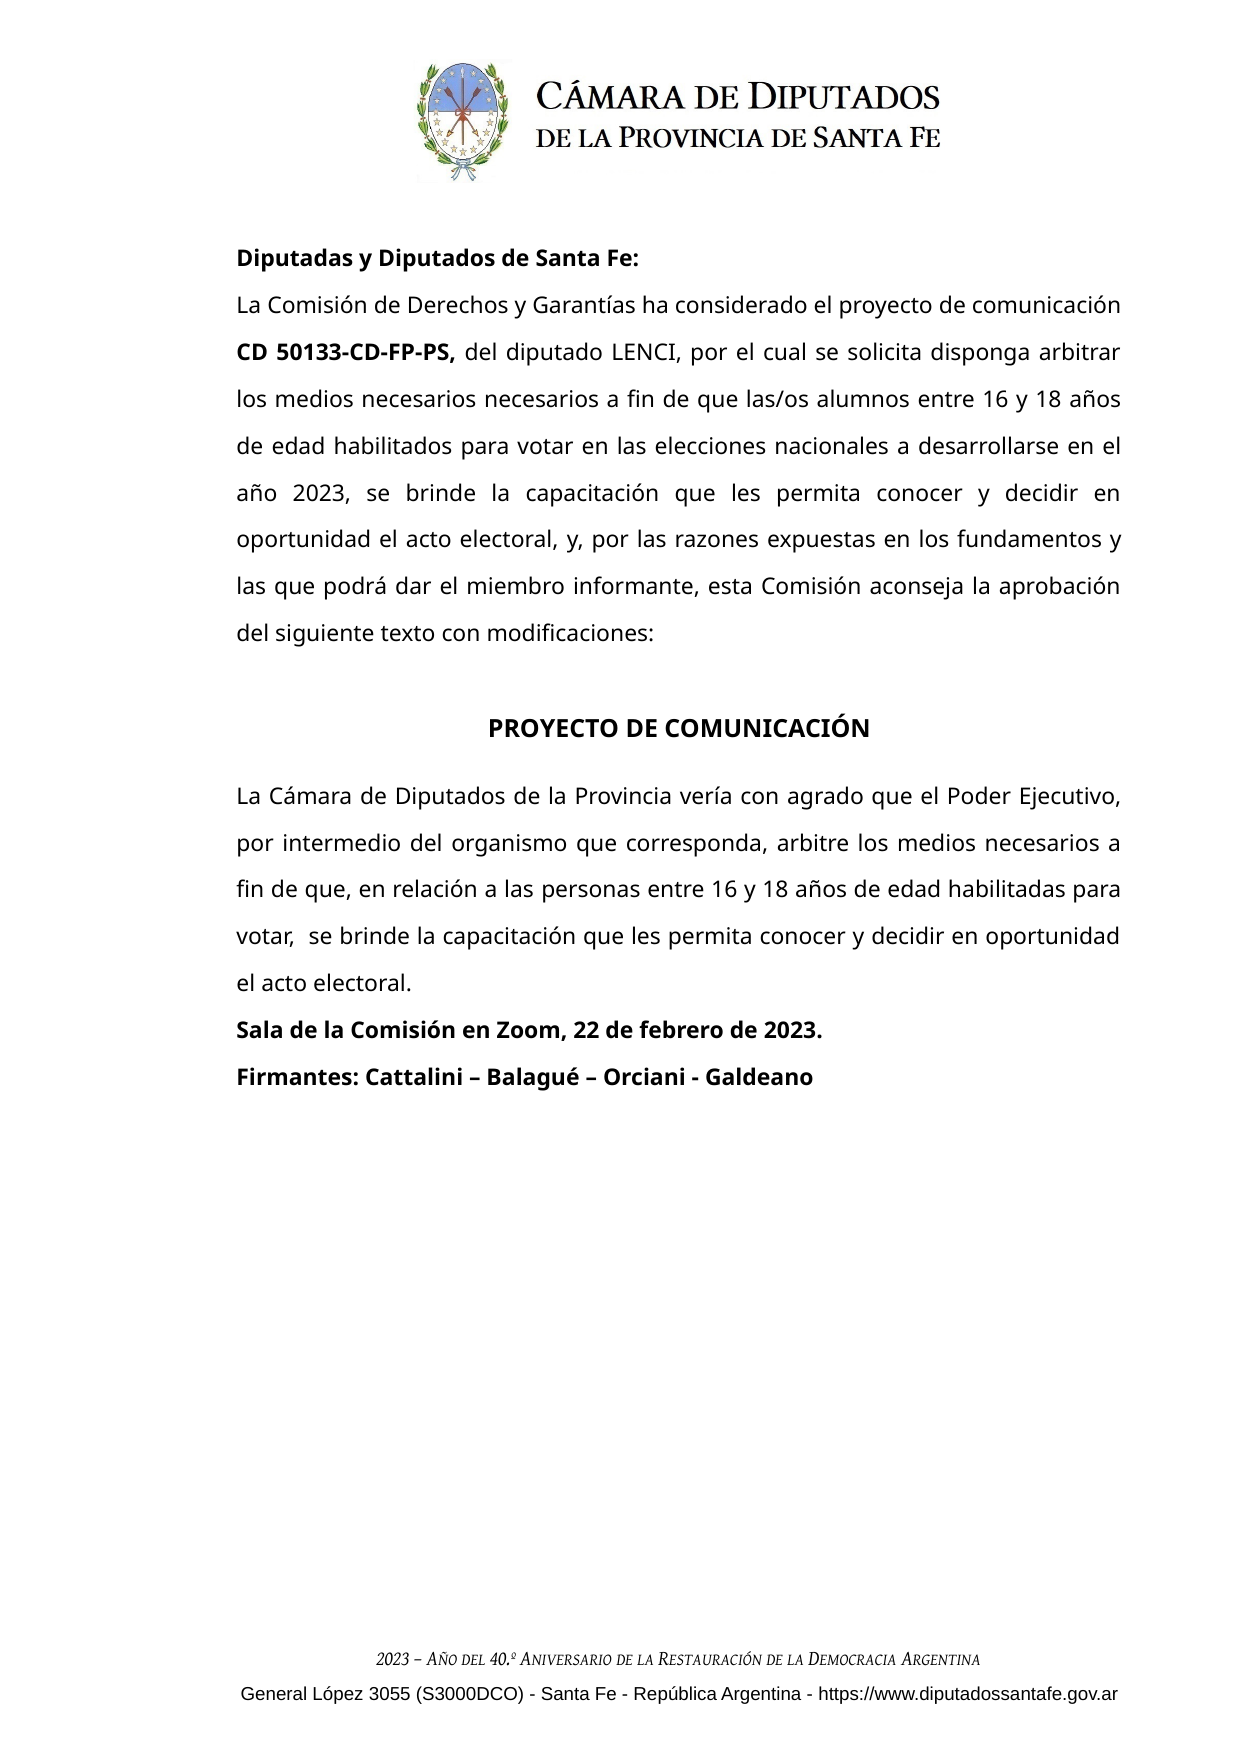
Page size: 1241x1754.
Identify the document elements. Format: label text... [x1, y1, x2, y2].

text PROYECTO DE COMUNICACIÓN [236, 711, 1122, 745]
text Firmantes: Cattalini – Balagué – Orciani - Galdeano [236, 1061, 1122, 1092]
text La Cámara de Diputados de la Provincia vería con agrado que el Poder Ejecutivo, por intermedio del organismo que corresponda, arbitre los medios necesarios a fin de que, en relación a las personas entre 16 y 18 años de edad habilitadas para votar, se brinde la capacitación que les permita conocer y decidir en oportunidad el acto electoral. [236, 779, 1122, 998]
text La Comisión de Derechos y Garantías ha considerado el proyecto de comunicación CD 50133-CD-FP-PS, del diputado LENCI, por el cual se solicita disponga arbitrar los medios necesarios necesarios a fin de que las/os alumnos entre 16 y 18 años de edad habilitados para votar en las elecciones nacionales a desarrollarse en el año 2023, se brinde la capacitación que les permita conocer y decidir en oportunidad el acto electoral, y, por las razones expuestas en los fundamentos y las que podrá dar el miembro informante, esta Comisión aconseja la aprobación del siguiente texto con modificaciones: [236, 289, 1122, 648]
text Sala de la Comisión en Zoom, 22 de febrero de 2023. [236, 1014, 1122, 1045]
picture [413, 59, 945, 183]
text Diputadas y Diputados de Santa Fe: [236, 242, 1122, 273]
